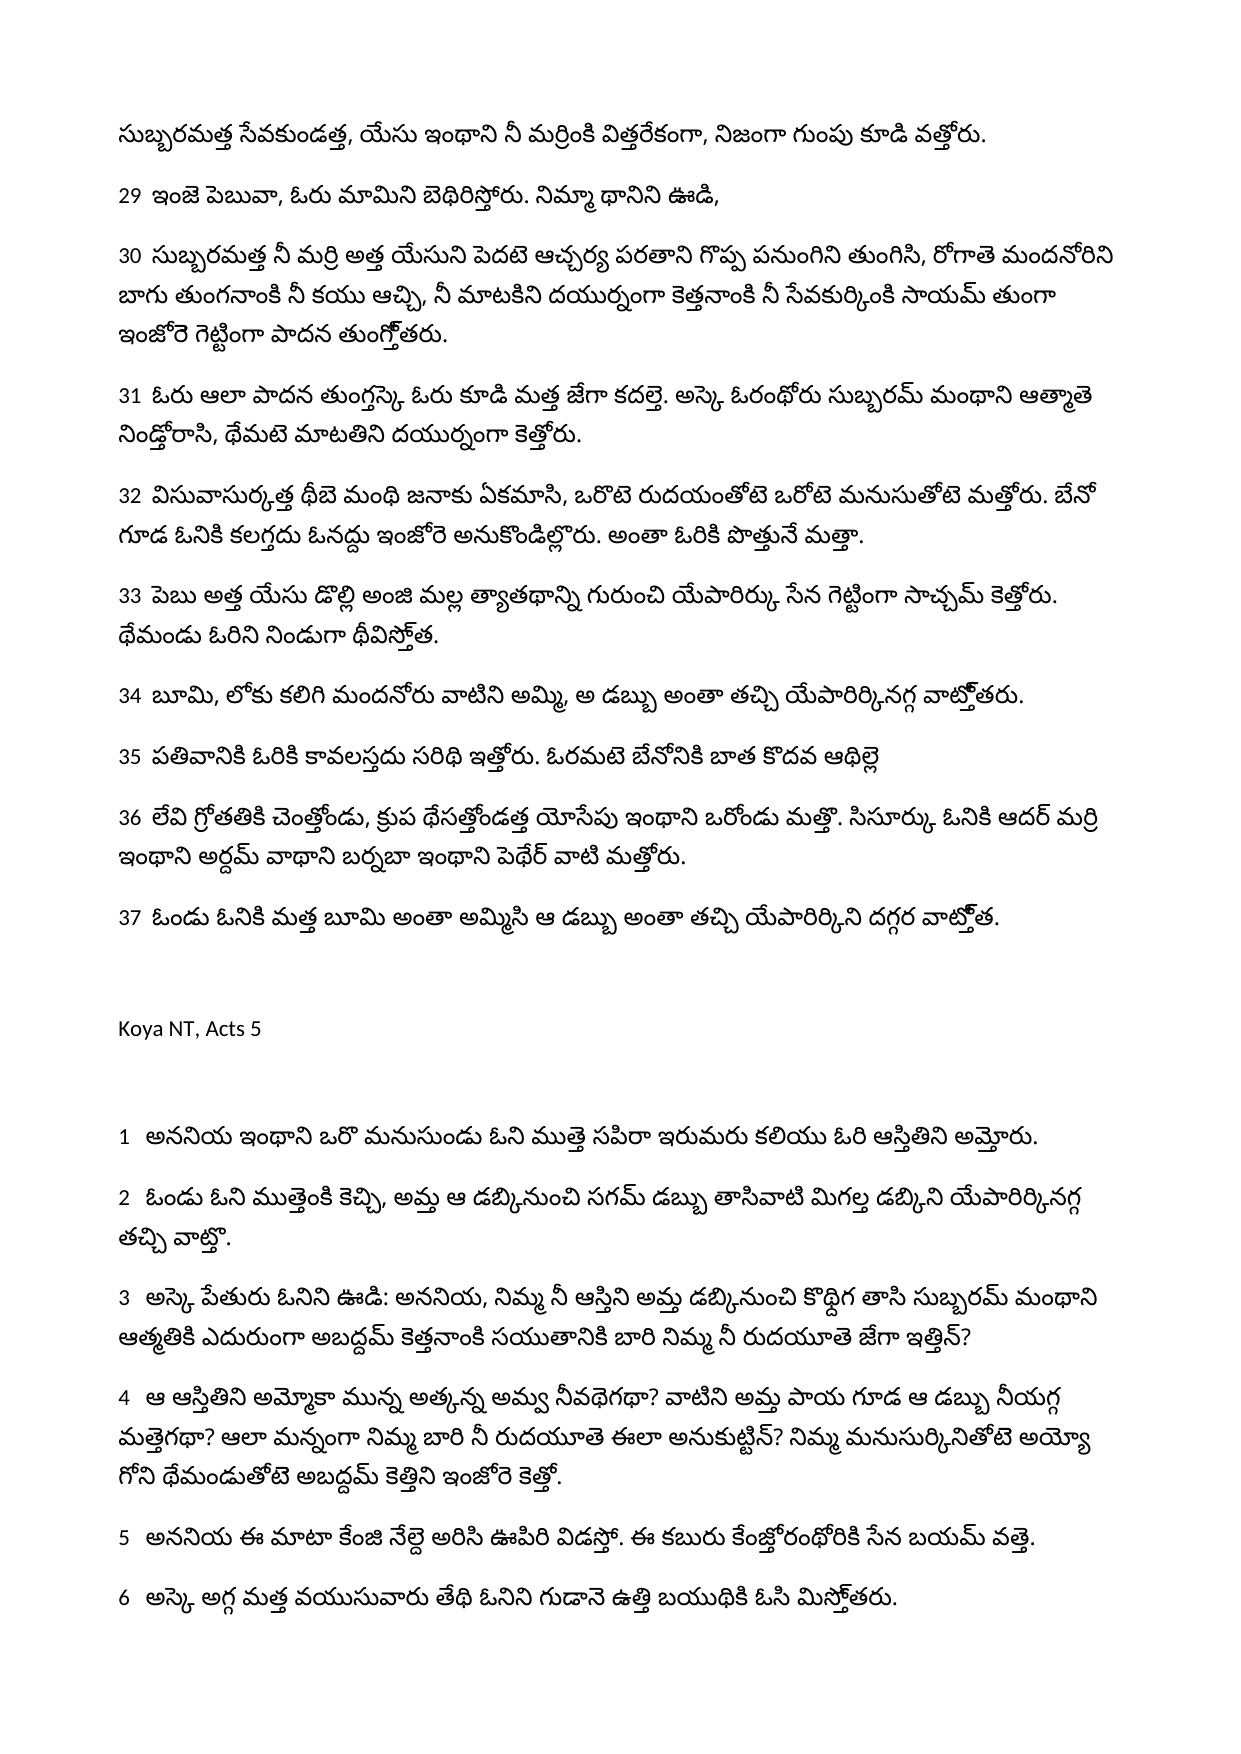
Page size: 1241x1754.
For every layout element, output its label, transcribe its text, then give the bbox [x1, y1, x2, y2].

text Koya NT, Acts 5 [118, 1014, 1122, 1042]
text 29 ఇంజె పెబువా, ఓరు మామిని బెథిరిస్తోరు. నిమ్మా థానిని ఊడి, [118, 179, 1122, 213]
text సుబ్బరమత్త సేవకుండత్త, యేసు ఇంథాని నీ మర్రింకి విత్తరేకంగా, నిజంగా గుంపు కూడి వత్తోరు. [118, 118, 1122, 153]
text 34 బూమి, లోకు కలిగి మందనోరు వాటిని అమ్మి, అ డబ్బు అంతా తచ్చి యేపారిర్కినగ్గ వాట్తో్తరు. [118, 679, 1122, 714]
text 1 అననియ ఇంథాని ఒరొ మనుసుండు ఓని ముత్తె సపిరా ఇరుమరు కలియు ఓరి ఆస్తితిని అమ్తోరు. [118, 1120, 1122, 1155]
text 30 సుబ్బరమత్త నీ మర్రి అత్త యేసుని పెదటె ఆచ్చర్య పరతాని గొప్ప పనుంగిని తుంగిసి, రోగాతె మందనోరిని బాగు తుంగనాంకి నీ కయు ఆచ్చి, నీ మాటకిని దయుర్నంగా కెత్తనాంకి నీ సేవకుర్కింకి సాయమ్ తుంగా ఇంజోరెె గెట్టింగా పాదన తుంగ్తో్తరు. [118, 239, 1122, 353]
text 2 ఓండు ఓని ముత్తెంకి కెచ్చి, అమ్త ఆ డబ్కినుంచి సగమ్ డబ్బు తాసివాటి మిగల్త డబ్కిని యేపారిర్కినగ్గ తచ్చి వాట్తొ. [118, 1181, 1122, 1255]
text 3 అస్కె పేతురు ఓనిని ఊడి: అననియ, నిమ్మ నీ ఆస్తిని అమ్త డబ్కినుంచి కొథ్దిగ తాసి సుబ్బరమ్ మంథాని ఆత్మతికి ఎదురుంగా అబద్దమ్ కెత్తనాంకి సయుతానికి బారి నిమ్మ నీ రుదయూతె జేగా ఇత్తిన్? [118, 1281, 1122, 1355]
text 31 ఓరు ఆలా పాదన తుంగ్తస్కె ఓరు కూడి మత్త జేగా కదల్తె. అస్కె ఓరంథోరు సుబ్బరమ్ మంథాని ఆత్మాతె నిండ్తోరాసి, థేమటె మాటతిని దయుర్నంగా కెత్తోరు. [118, 379, 1122, 453]
text 35 పతివానికి ఓరికి కావలస్తదు సరిథి ఇత్తోరు. ఓరమటె బేనోనికి బాత కొదవ ఆథిల్లె [118, 740, 1122, 774]
text 6 అస్కె అగ్గ మత్త వయుసువారు తేథి ఓనిని గుడానె ఉత్తి బయుథికి ఓసి మిస్తో్తరు. [118, 1581, 1122, 1616]
text 4 ఆ ఆస్తితిని అమ్మోకా మున్న అత్కన్న అమ్వ నీవథెగథా? వాటిని అమ్త పాయ గూడ ఆ డబ్బు నీయగ్గ మత్తెగథా? ఆలా మన్నంగా నిమ్మ బారి నీ రుదయూతె ఈలా అనుకుట్టిన్? నిమ్మ మనుసుర్కినితోటెె అయ్యో గోని థేమండుతోటెె అబద్దమ్ కెత్తిని ఇంజోరె కెత్తో. [118, 1381, 1122, 1495]
text 37 ఓండు ఓనికి మత్త బూమి అంతా అమ్మిసి ఆ డబ్బు అంతా తచ్చి యేపారిర్కిని దగ్గర వాట్తో్త. [118, 901, 1122, 935]
text 36 లేవి గ్రోతతికి చెంత్తోండు, క్రుప థేసత్తోండత్త యోసేపు ఇంథాని ఒరోండు మత్తొ. సిసూర్కు ఓనికి ఆదర్ మర్రి ఇంథాని అర్దమ్ వాథాని బర్నబా ఇంథాని పెథేర్ వాటి మత్తోరు. [118, 801, 1122, 875]
text 33 పెబు అత్త యేసు డొల్లి అంజి మల్ల త్యాతథాన్ని గురుంచి యేపారిర్కు సేన గెట్టింగా సాచ్చమ్ కెత్తోరు. థేమండు ఓరిని నిండుగా థీవిస్తొ్త. [118, 579, 1122, 653]
text 32 విసువాసుర్కత్త థీబె మంథి జనాకు ఏకమాసి, ఒరొటె రుదయంతోటె ఒరోటె మనుసుతోటె మత్తోరు. బేనో గూడ ఓనికి కలగ్తదు ఓనద్దు ఇంజోరె అనుకొండిల్లొరు. అంతా ఓరికి పొత్తునే మత్తా. [118, 479, 1122, 553]
text 5 అననియ ఈ మాటా కేంజి నేల్దె అరిసి ఊపిరి విడస్తో. ఈ కబురు కేంజ్తోరంథోరికి సేన బయమ్ వత్తె. [118, 1521, 1122, 1555]
